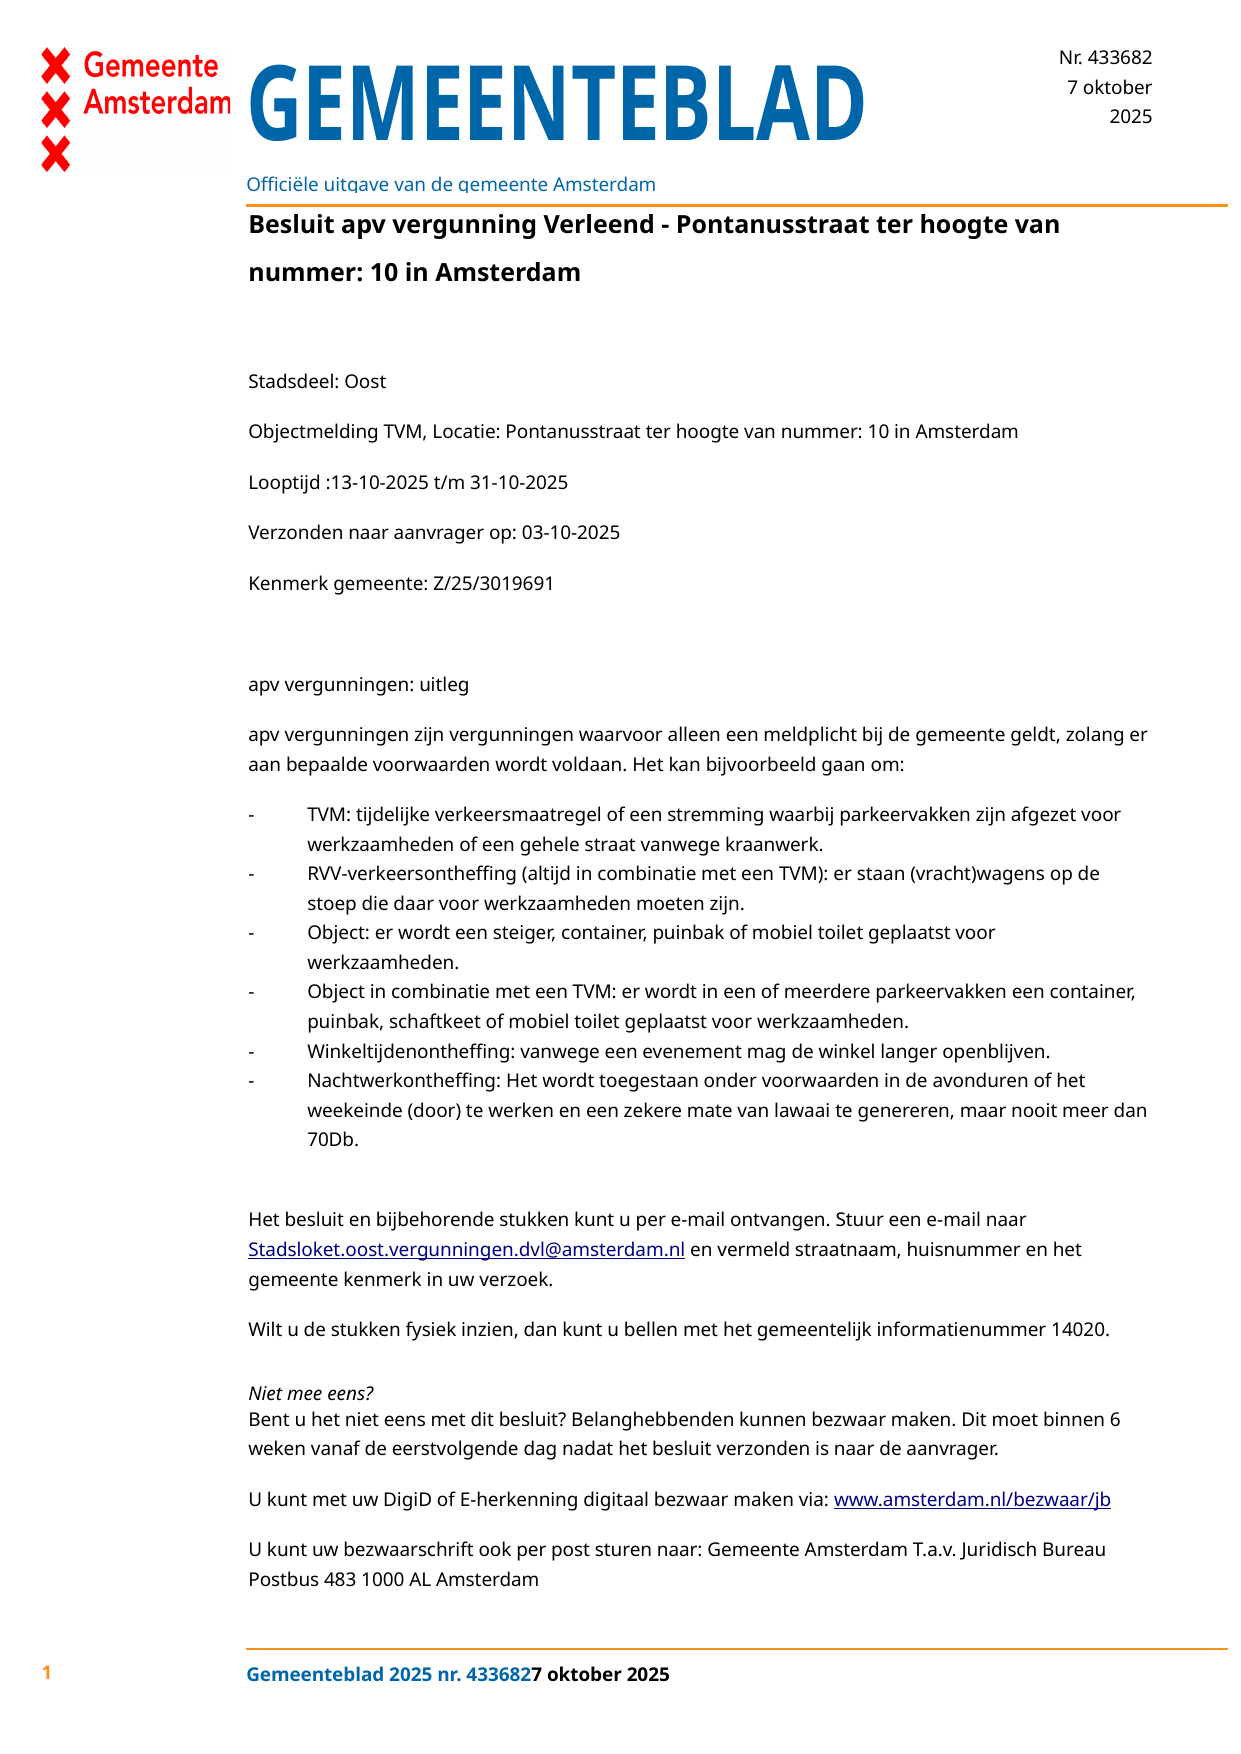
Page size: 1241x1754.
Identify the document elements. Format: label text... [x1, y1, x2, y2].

text Besluit apv vergunning Verleend - Pontanusstraat ter hoogte van nummer: 10 in Amsterdam [248, 207, 1152, 288]
text Niet mee eens? [248, 1380, 1152, 1406]
text Wilt u de stukken fysiek inzien, dan kunt u bellen met het gemeentelijk informatienummer 14020. [248, 1316, 1152, 1342]
list TVM: tijdelijke verkeersmaatregel of een stremming waarbij parkeervakken zijn afgezet voor werkzaamheden of een gehele straat vanwege kraanwerk. [248, 801, 1152, 857]
text U kunt met uw DigiD of E-herkenning digitaal bezwaar maken via: www.amsterdam.nl/bezwaar/jb [248, 1486, 1152, 1512]
text Bent u het niet eens met dit besluit? Belanghebbenden kunnen bezwaar maken. Dit moet binnen 6 weken vanaf de eerstvolgende dag nadat het besluit verzonden is naar de aanvrager. [248, 1406, 1152, 1461]
text Het besluit en bijbehorende stukken kunt u per e-mail ontvangen. Stuur een e-mail naar Stadsloket.oost.vergunningen.dvl@amsterdam.nl en vermeld straatnaam, huisnummer en het gemeente kenmerk in uw verzoek. [248, 1207, 1152, 1292]
picture [41, 47, 231, 172]
text apv vergunningen zijn vergunningen waarvoor alleen een meldplicht bij de gemeente geldt, zolang er aan bepaalde voorwaarden wordt voldaan. Het kan bijvoorbeeld gaan om: [248, 721, 1152, 777]
list Object in combinatie met een TVM: er wordt in een of meerdere parkeervakken een container, puinbak, schaftkeet of mobiel toilet geplaatst voor werkzaamheden. [248, 979, 1152, 1034]
list Nachtwerkontheffing: Het wordt toegestaan onder voorwaarden in de avonduren of het weekeinde (door) te werken en een zekere mate van lawaai te genereren, maar nooit meer dan 70Db. [248, 1067, 1152, 1152]
text Kenmerk gemeente: Z/25/3019691 [248, 570, 1152, 596]
text Objectmelding TVM, Locatie: Pontanusstraat ter hoogte van nummer: 10 in Amsterdam [248, 419, 1152, 444]
text U kunt uw bezwaarschrift ook per post sturen naar: Gemeente Amsterdam T.a.v. Juridisch Bureau Postbus 483 1000 AL Amsterdam [248, 1536, 1152, 1592]
list RVV-verkeersontheffing (altijd in combinatie met een TVM): er staan (vracht)wagens op de stoep die daar voor werkzaamheden moeten zijn. [248, 860, 1152, 916]
text Stadsdeel: Oost [248, 368, 1152, 394]
list Winkeltijdenontheffing: vanwege een evenement mag de winkel langer openblijven. [248, 1038, 1152, 1064]
text Looptijd :13-10-2025 t/m 31-10-2025 [248, 469, 1152, 495]
list Object: er wordt een steiger, container, puinbak of mobiel toilet geplaatst voor werkzaamheden. [248, 919, 1152, 975]
text Verzonden naar aanvrager op: 03-10-2025 [248, 519, 1152, 545]
text apv vergunningen: uitleg [248, 671, 1152, 697]
